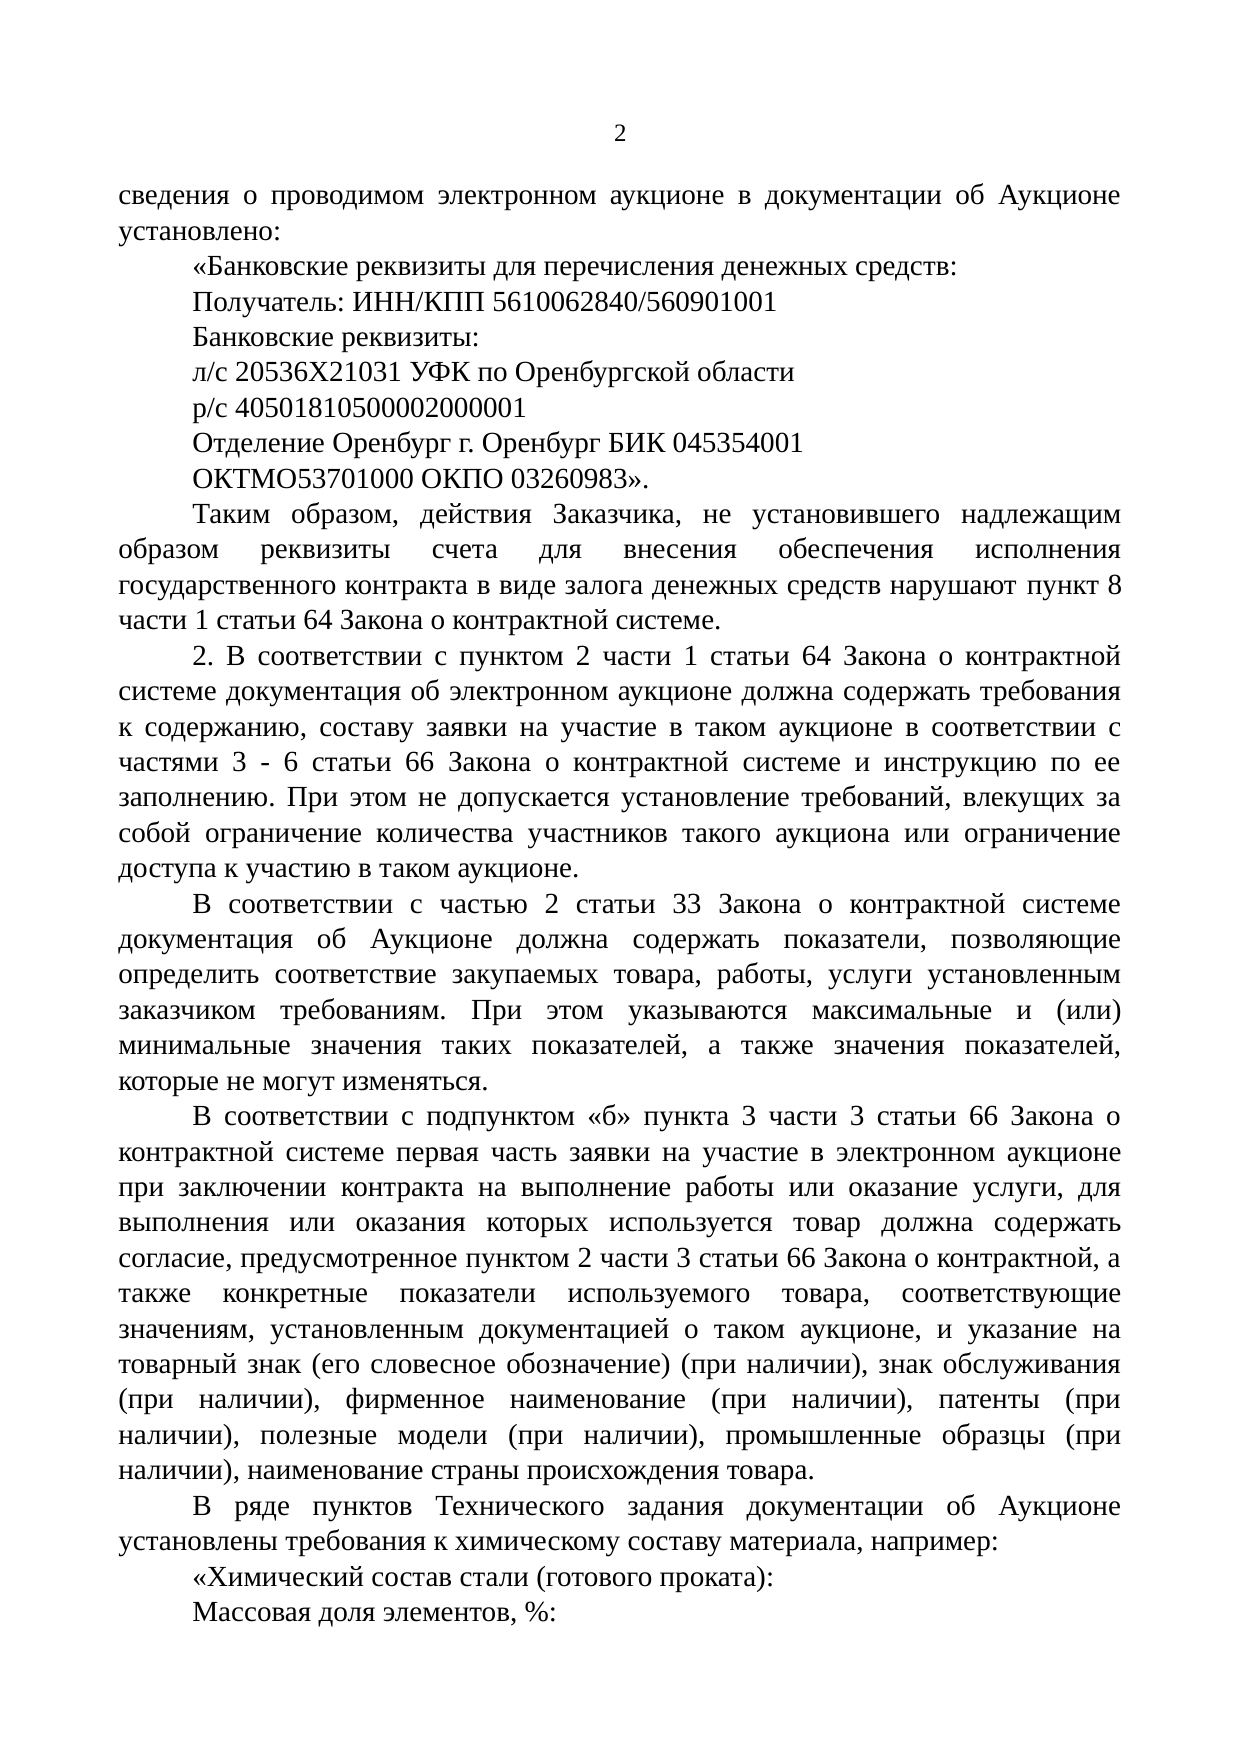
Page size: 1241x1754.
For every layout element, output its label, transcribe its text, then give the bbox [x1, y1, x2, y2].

text Отделение Оренбург г. Оренбург БИК 045354001 [118, 424, 1122, 460]
text Массовая доля элементов, %: [118, 1593, 1122, 1628]
text «Банковские реквизиты для перечисления денежных средств: [118, 247, 1122, 283]
text «Химический состав стали (готового проката): [118, 1558, 1122, 1593]
text р/с 40501810500002000001 [118, 389, 1122, 424]
text сведения о проводимом электронном аукционе в документации об Аукционе установлено: [118, 176, 1122, 247]
text 2. В соответствии с пунктом 2 части 1 статьи 64 Закона о контрактной системе документация об электронном аукционе должна содержать требования к содержанию, составу заявки на участие в таком аукционе в соответствии с частями 3 - 6 статьи 66 Закона о контрактной системе и инструкцию по ее заполнению. При этом не допускается установление требований, влекущих за собой ограничение количества участников такого аукциона или ограничение доступа к участию в таком аукционе. [118, 637, 1122, 885]
text В соответствии с частью 2 статьи 33 Закона о контрактной системе документация об Аукционе должна содержать показатели, позволяющие определить соответствие закупаемых товара, работы, услуги установленным заказчиком требованиям. При этом указываются максимальные и (или) минимальные значения таких показателей, а также значения показателей, которые не могут изменяться. [118, 885, 1122, 1097]
text Банковские реквизиты: [118, 318, 1122, 353]
text л/с 20536Х21031 УФК по Оренбургской области [118, 353, 1122, 389]
text В соответствии с подпунктом «б» пункта 3 части 3 статьи 66 Закона о контрактной системе первая часть заявки на участие в электронном аукционе при заключении контракта на выполнение работы или оказание услуги, для выполнения или оказания которых используется товар должна содержать согласие, предусмотренное пунктом 2 части 3 статьи 66 Закона о контрактной, а также конкретные показатели используемого товара, соответствующие значениям, установленным документацией о таком аукционе, и указание на товарный знак (его словесное обозначение) (при наличии), знак обслуживания (при наличии), фирменное наименование (при наличии), патенты (при наличии), полезные модели (при наличии), промышленные образцы (при наличии), наименование страны происхождения товара. [118, 1097, 1122, 1487]
text В ряде пунктов Технического задания документации об Аукционе установлены требования к химическому составу материала, например: [118, 1487, 1122, 1558]
text ОКТМО53701000 ОКПО 03260983». [118, 460, 1122, 495]
text Таким образом, действия Заказчика, не установившего надлежащим образом реквизиты счета для внесения обеспечения исполнения государственного контракта в виде залога денежных средств нарушают пункт 8 части 1 статьи 64 Закона о контрактной системе. [118, 495, 1122, 637]
text Получатель: ИНН/КПП 5610062840/560901001 [118, 283, 1122, 318]
